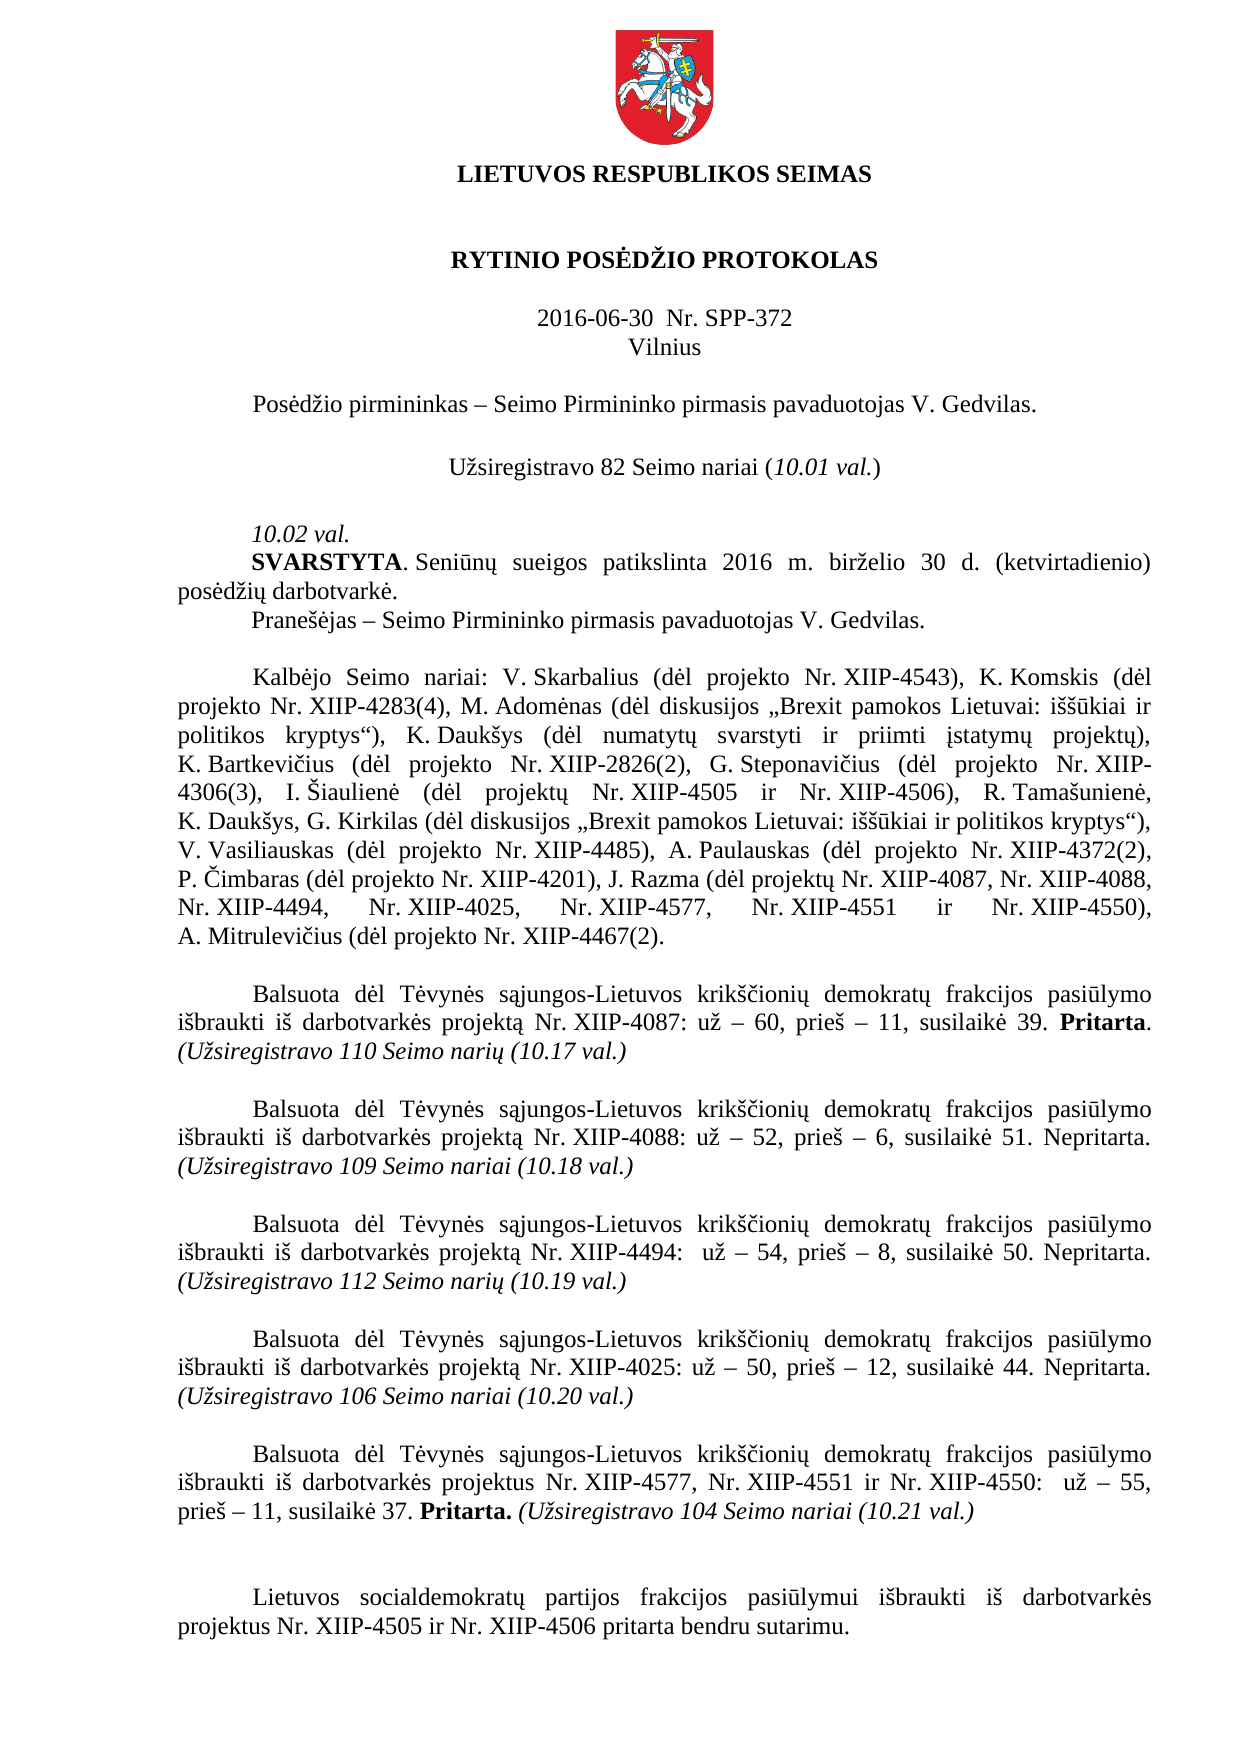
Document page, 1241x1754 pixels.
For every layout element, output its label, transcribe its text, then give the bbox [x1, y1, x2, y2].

text Vilnius [177, 332, 1152, 361]
text Balsuota dėl Tėvynės sąjungos-Lietuvos krikščionių demokratų frakcijos pasiūlymo išbraukti iš darbotvarkės projektą Nr. XIIP-4088: už – 52, prieš – 6, susilaikė 51. Nepritarta. (Užsiregistravo 109 Seimo nariai (10.18 val.) [177, 1094, 1152, 1180]
text Kalbėjo Seimo nariai: V. Skarbalius (dėl projekto Nr. XIIP-4543), K. Komskis (dėl projekto Nr. XIIP-4283(4), M. Adomėnas (dėl diskusijos „Brexit pamokos Lietuvai: iššūkiai ir politikos kryptys“), K. Daukšys (dėl numatytų svarstyti ir priimti įstatymų projektų), K. Bartkevičius (dėl projekto Nr. XIIP-2826(2), G. Steponavičius (dėl projekto Nr. XIIP-4306(3), I. Šiaulienė (dėl projektų Nr. XIIP-4505 ir Nr. XIIP-4506), R. Tamašunienė, K. Daukšys, G. Kirkilas (dėl diskusijos „Brexit pamokos Lietuvai: iššūkiai ir politikos kryptys“), V. Vasiliauskas (dėl projekto Nr. XIIP-4485), A. Paulauskas (dėl projekto Nr. XIIP-4372(2), P. Čimbaras (dėl projekto Nr. XIIP-4201), J. Razma (dėl projektų Nr. XIIP-4087, Nr. XIIP-4088, Nr. XIIP-4494, Nr. XIIP-4025, Nr. XIIP-4577, Nr. XIIP-4551 ir Nr. XIIP-4550), A. Mitrulevičius (dėl projekto Nr. XIIP-4467(2). [177, 662, 1152, 950]
text 2016-06-30 Nr. SPP-372 [177, 303, 1152, 332]
text Pranešėjas – Seimo Pirmininko pirmasis pavaduotojas V. Gedvilas. [177, 605, 1152, 634]
text 10.02 val. [177, 519, 1152, 547]
text Lietuvos Respublikos Seimas [177, 159, 1152, 188]
text Balsuota dėl Tėvynės sąjungos-Lietuvos krikščionių demokratų frakcijos pasiūlymo išbraukti iš darbotvarkės projektus Nr. XIIP-4577, Nr. XIIP-4551 ir Nr. XIIP-4550: už – 55, prieš – 11, susilaikė 37. Pritarta. (Užsiregistravo 104 Seimo nariai (10.21 val.) [177, 1439, 1152, 1525]
text Balsuota dėl Tėvynės sąjungos-Lietuvos krikščionių demokratų frakcijos pasiūlymo išbraukti iš darbotvarkės projektą Nr. XIIP-4087: už – 60, prieš – 11, susilaikė 39. Pritarta. (Užsiregistravo 110 Seimo narių (10.17 val.) [177, 979, 1152, 1065]
text Balsuota dėl Tėvynės sąjungos-Lietuvos krikščionių demokratų frakcijos pasiūlymo išbraukti iš darbotvarkės projektą Nr. XIIP-4494: už – 54, prieš – 8, susilaikė 50. Nepritarta. (Užsiregistravo 112 Seimo narių (10.19 val.) [177, 1209, 1152, 1295]
text Posėdžio pirmininkas – Seimo Pirmininko pirmasis pavaduotojas V. Gedvilas. [177, 389, 1152, 418]
text Lietuvos socialdemokratų partijos frakcijos pasiūlymui išbraukti iš darbotvarkės projektus Nr. XIIP-4505 ir Nr. XIIP-4506 pritarta bendru sutarimu. [177, 1582, 1152, 1640]
text SVARSTYTA. Seniūnų sueigos patikslinta 2016 m. birželio 30 d. (ketvirtadienio) posėdžių darbotvarkė. [177, 547, 1152, 605]
text RYTINIO POSĖDŽIO PROTOKOLAS [177, 246, 1152, 274]
text Balsuota dėl Tėvynės sąjungos-Lietuvos krikščionių demokratų frakcijos pasiūlymo išbraukti iš darbotvarkės projektą Nr. XIIP-4025: už – 50, prieš – 12, susilaikė 44. Nepritarta. (Užsiregistravo 106 Seimo nariai (10.20 val.) [177, 1324, 1152, 1410]
text Užsiregistravo 82 Seimo nariai (10.01 val.) [177, 452, 1152, 480]
